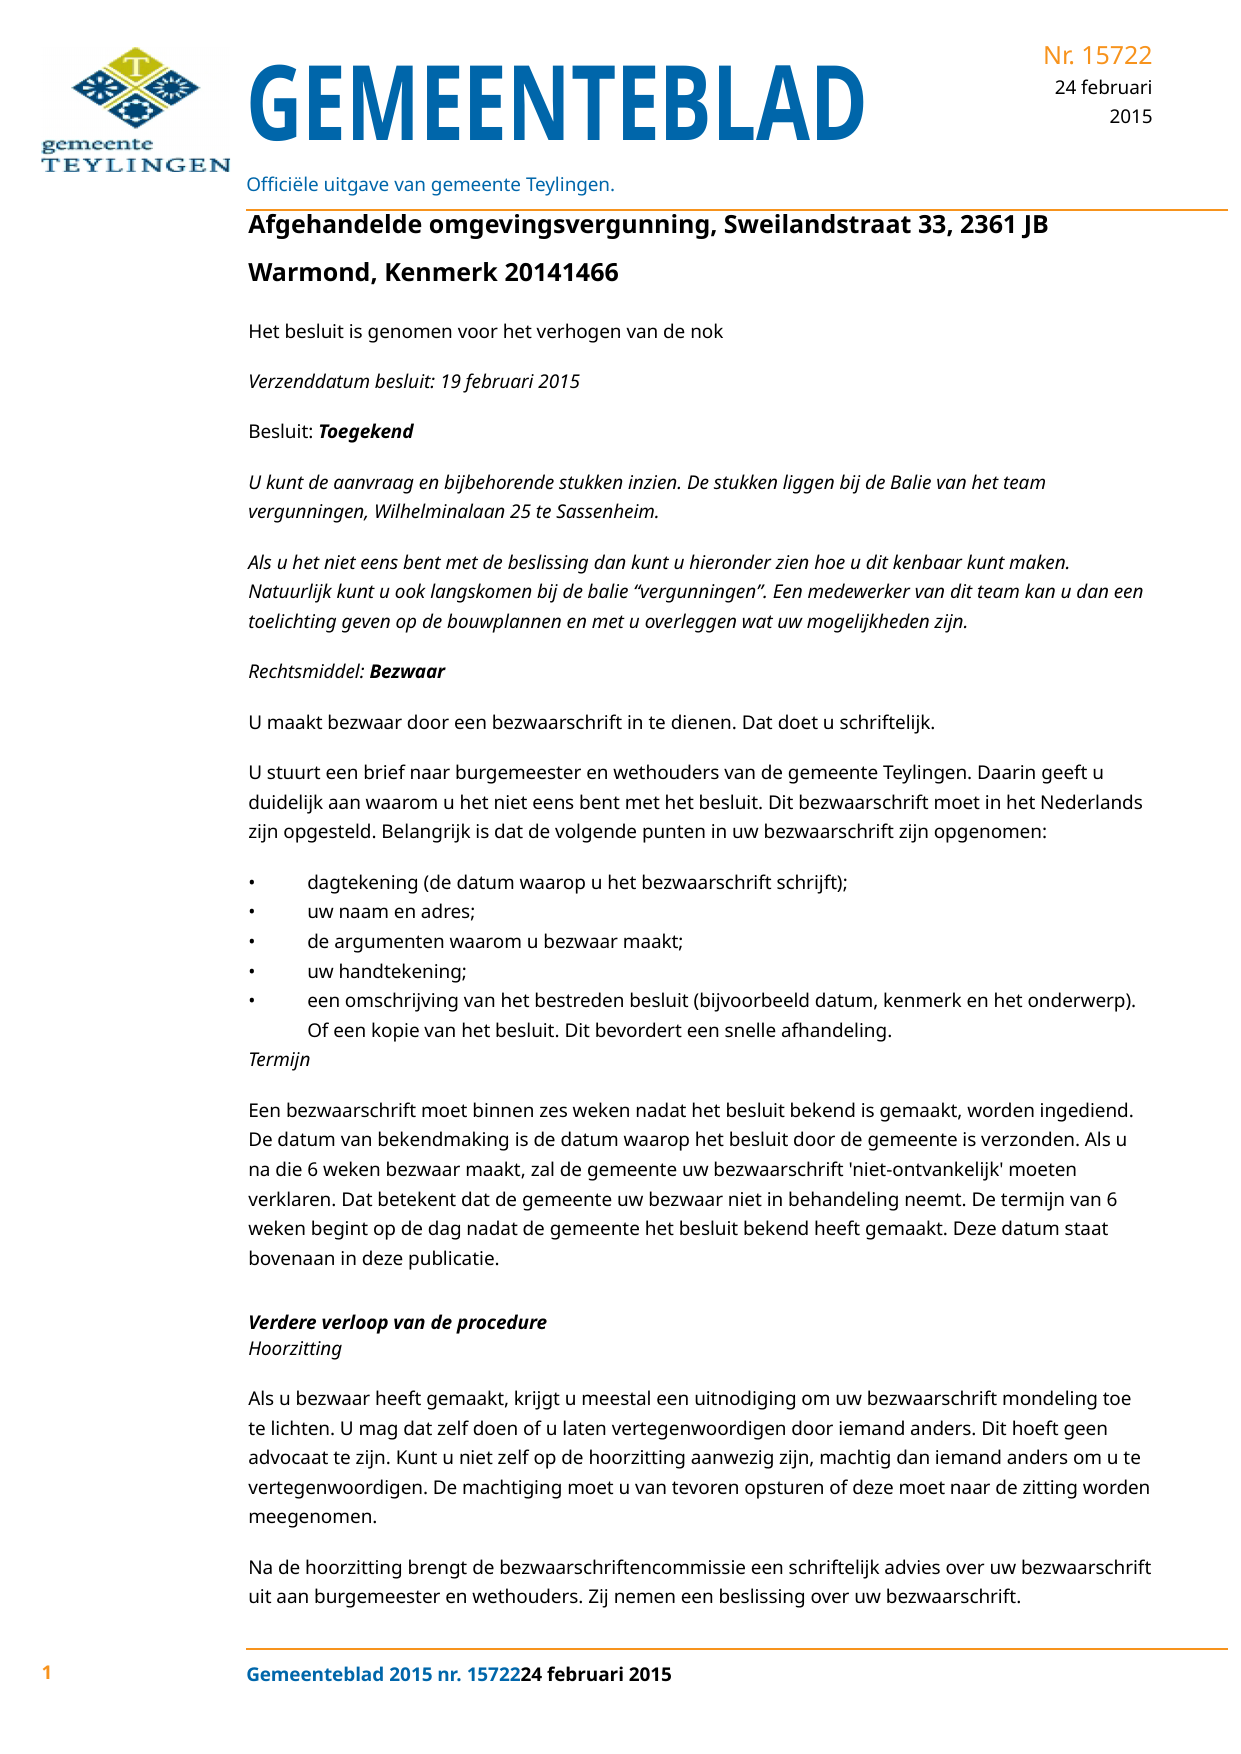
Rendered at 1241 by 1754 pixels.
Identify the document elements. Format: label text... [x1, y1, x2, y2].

text Rechtsmiddel: Bezwaar [248, 659, 1152, 684]
text Als u het niet eens bent met de beslissing dan kunt u hieronder zien hoe u dit kenbaar kunt maken. Natuurlijk kunt u ook langskomen bij de balie “vergunningen”. Een medewerker van dit team kan u dan een toelichting geven op de bouwplannen en met u overleggen wat uw mogelijkheden zijn. [248, 549, 1152, 634]
text Besluit: Toegekend [248, 419, 1152, 444]
list een omschrijving van het bestreden besluit (bijvoorbeeld datum, kenmerk en het onderwerp). Of een kopie van het besluit. Dit bevordert een snelle afhandeling. [248, 987, 1152, 1043]
text Termijn [248, 1047, 1152, 1072]
list uw naam en adres; [248, 899, 1152, 924]
text Verzenddatum besluit: 19 februari 2015 [248, 368, 1152, 394]
text Hoorzitting [248, 1335, 1152, 1360]
text U kunt de aanvraag en bijbehorende stukken inzien. De stukken liggen bij de Balie van het team vergunningen, Wilhelminalaan 25 te Sassenheim. [248, 469, 1152, 524]
text Na de hoorzitting brengt de bezwaarschriftencommissie een schriftelijk advies over uw bezwaarschrift uit aan burgemeester en wethouders. Zij nemen een beslissing over uw bezwaarschrift. [248, 1554, 1152, 1609]
picture [41, 47, 231, 172]
text Verdere verloop van de procedure [248, 1309, 1152, 1335]
text Het besluit is genomen voor het verhogen van de nok [248, 318, 1152, 344]
text U stuurt een brief naar burgemeester en wethouders van de gemeente Teylingen. Daarin geeft u duidelijk aan waarom u het niet eens bent met het besluit. Dit bezwaarschrift moet in het Nederlands zijn opgesteld. Belangrijk is dat de volgende punten in uw bezwaarschrift zijn opgenomen: [248, 759, 1152, 844]
text U maakt bezwaar door een bezwaarschrift in te dienen. Dat doet u schriftelijk. [248, 709, 1152, 735]
text Als u bezwaar heeft gemaakt, krijgt u meestal een uitnodiging om uw bezwaarschrift mondeling toe te lichten. U mag dat zelf doen of u laten vertegenwoordigen door iemand anders. Dit hoeft geen advocaat te zijn. Kunt u niet zelf op de hoorzitting aanwezig zijn, machtig dan iemand anders om u te vertegenwoordigen. De machtiging moet u van tevoren opsturen of deze moet naar de zitting worden meegenomen. [248, 1385, 1152, 1529]
text Afgehandelde omgevingsvergunning, Sweilandstraat 33, 2361 JB Warmond, Kenmerk 20141466 [248, 211, 1152, 288]
list uw handtekening; [248, 958, 1152, 984]
list dagtekening (de datum waarop u het bezwaarschrift schrijft); [248, 869, 1152, 895]
text Een bezwaarschrift moet binnen zes weken nadat het besluit bekend is gemaakt, worden ingediend. De datum van bekendmaking is de datum waarop het besluit door de gemeente is verzonden. Als u na die 6 weken bezwaar maakt, zal de gemeente uw bezwaarschrift 'niet-ontvankelijk' moeten verklaren. Dat betekent dat de gemeente uw bezwaar niet in behandeling neemt. De termijn van 6 weken begint op de dag nadat de gemeente het besluit bekend heeft gemaakt. Deze datum staat bovenaan in deze publicatie. [248, 1097, 1152, 1271]
list de argumenten waarom u bezwaar maakt; [248, 928, 1152, 954]
